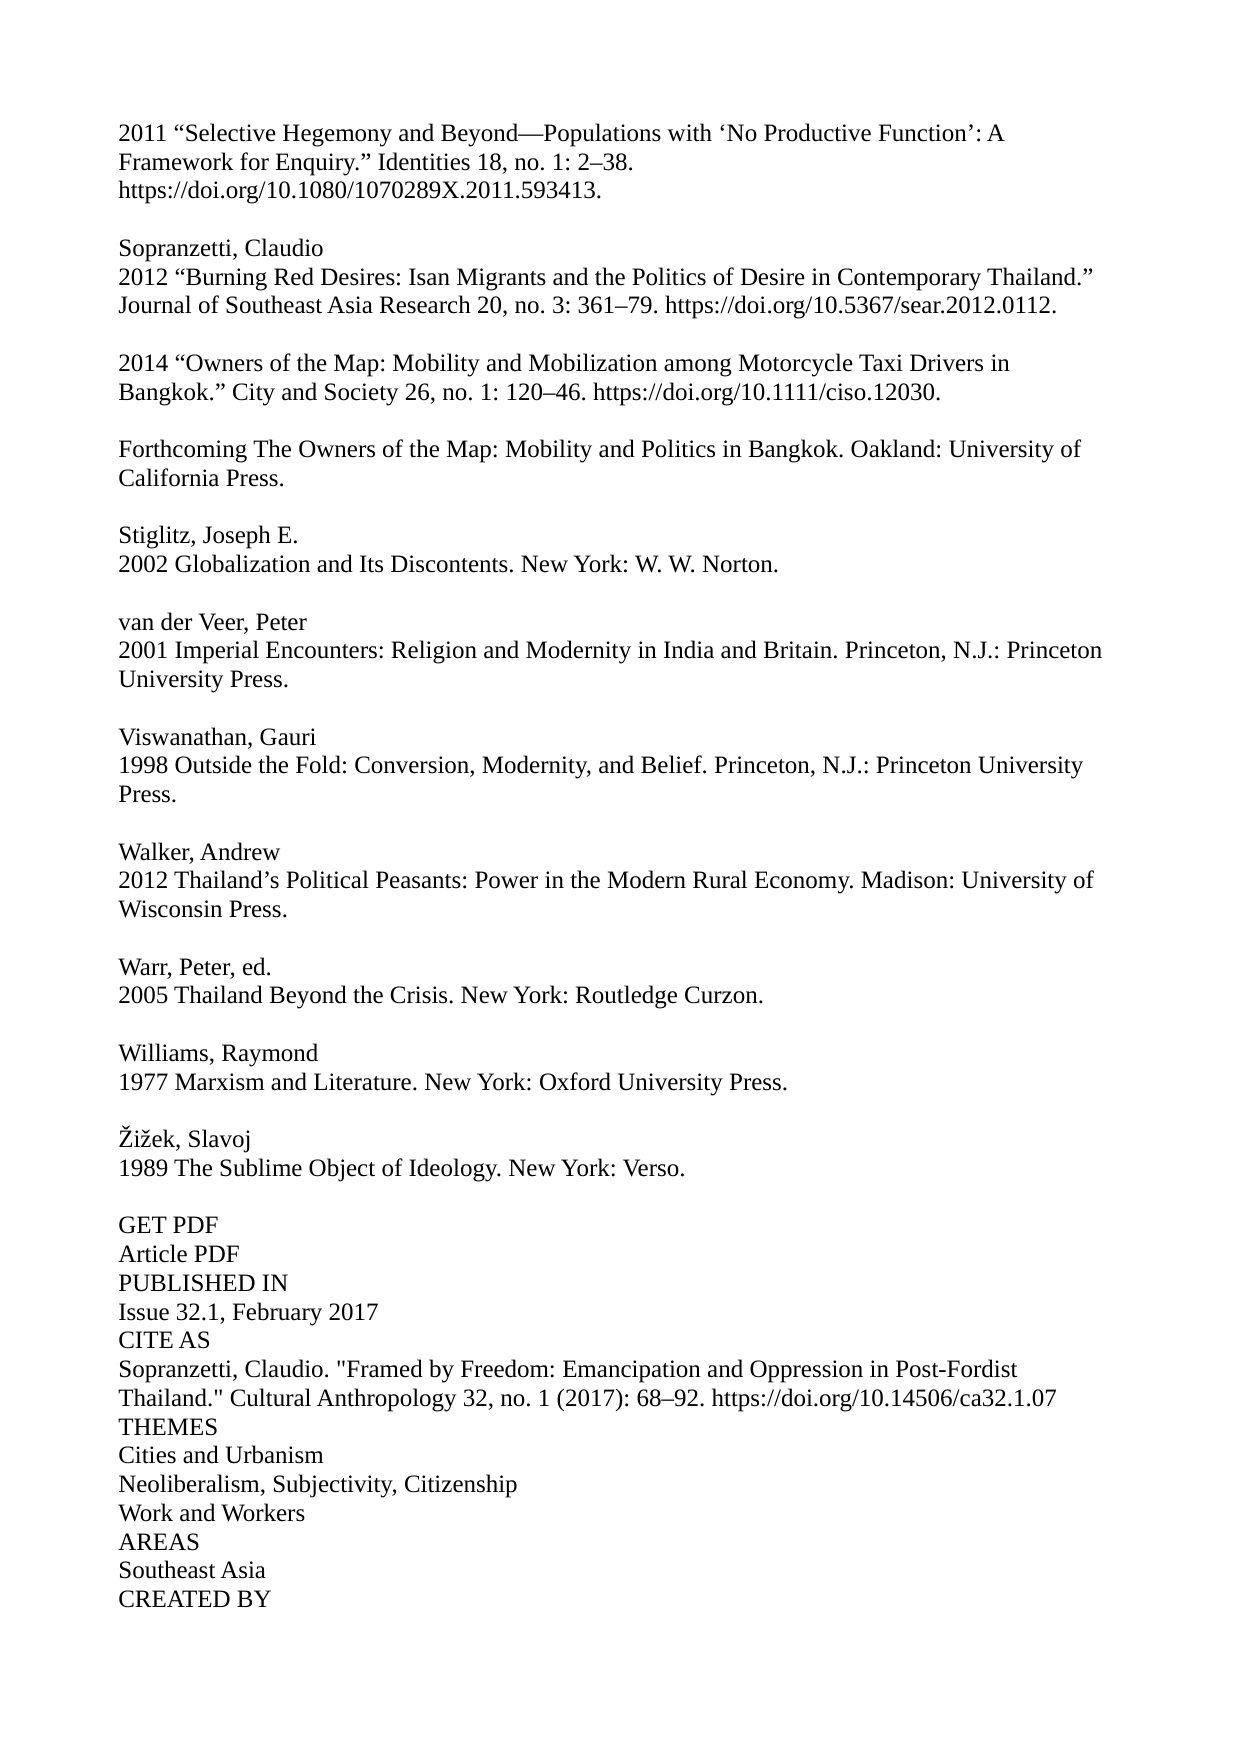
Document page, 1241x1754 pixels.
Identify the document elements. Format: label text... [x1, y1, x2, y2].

text 2012 “Burning Red Desires: Isan Migrants and the Politics of Desire in Contemporary Thailand.” Journal of Southeast Asia Research 20, no. 3: 361–79. https://doi.org/10.5367/sear.2012.0112. [118, 262, 1122, 319]
text CREATED BY [118, 1584, 1122, 1613]
text 2011 “Selective Hegemony and Beyond—Populations with ‘No Productive Function’: A Framework for Enquiry.” Identities 18, no. 1: 2–38. https://doi.org/10.1080/1070289X.2011.593413. [118, 118, 1122, 204]
text Neoliberalism, Subjectivity, Citizenship [118, 1469, 1122, 1498]
text Sopranzetti, Claudio. "Framed by Freedom: Emancipation and Oppression in Post-Fordist Thailand." Cultural Anthropology 32, no. 1 (2017): 68–92. https://doi.org/10.14506/ca32.1.07 [118, 1354, 1122, 1412]
text Forthcoming The Owners of the Map: Mobility and Politics in Bangkok. Oakland: University of California Press. [118, 434, 1122, 492]
text Viswanathan, Gauri [118, 722, 1122, 751]
text Walker, Andrew [118, 837, 1122, 866]
text Work and Workers [118, 1498, 1122, 1527]
text 2002 Globalization and Its Discontents. New York: W. W. Norton. [118, 549, 1122, 578]
text van der Veer, Peter [118, 607, 1122, 636]
text 1989 The Sublime Object of Ideology. New York: Verso. [118, 1153, 1122, 1182]
text Southeast Asia [118, 1556, 1122, 1584]
text GET PDF [118, 1211, 1122, 1239]
text Article PDF [118, 1239, 1122, 1268]
text Williams, Raymond [118, 1038, 1122, 1067]
text 1998 Outside the Fold: Conversion, Modernity, and Belief. Princeton, N.J.: Princeton University Press. [118, 751, 1122, 808]
text Issue 32.1, February 2017 [118, 1297, 1122, 1326]
text 2001 Imperial Encounters: Religion and Modernity in India and Britain. Princeton, N.J.: Princeton University Press. [118, 636, 1122, 693]
text Stiglitz, Joseph E. [118, 521, 1122, 549]
text PUBLISHED IN [118, 1268, 1122, 1297]
text 2014 “Owners of the Map: Mobility and Mobilization among Motorcycle Taxi Drivers in Bangkok.” City and Society 26, no. 1: 120–46. https://doi.org/10.1111/ciso.12030. [118, 348, 1122, 406]
text Žižek, Slavoj [118, 1124, 1122, 1153]
text 2005 Thailand Beyond the Crisis. New York: Routledge Curzon. [118, 981, 1122, 1009]
text THEMES [118, 1412, 1122, 1441]
text AREAS [118, 1527, 1122, 1556]
text 1977 Marxism and Literature. New York: Oxford University Press. [118, 1067, 1122, 1096]
text Warr, Peter, ed. [118, 952, 1122, 981]
text Cities and Urbanism [118, 1441, 1122, 1469]
text CITE AS [118, 1326, 1122, 1354]
text Sopranzetti, Claudio [118, 233, 1122, 262]
text 2012 Thailand’s Political Peasants: Power in the Modern Rural Economy. Madison: University of Wisconsin Press. [118, 866, 1122, 923]
